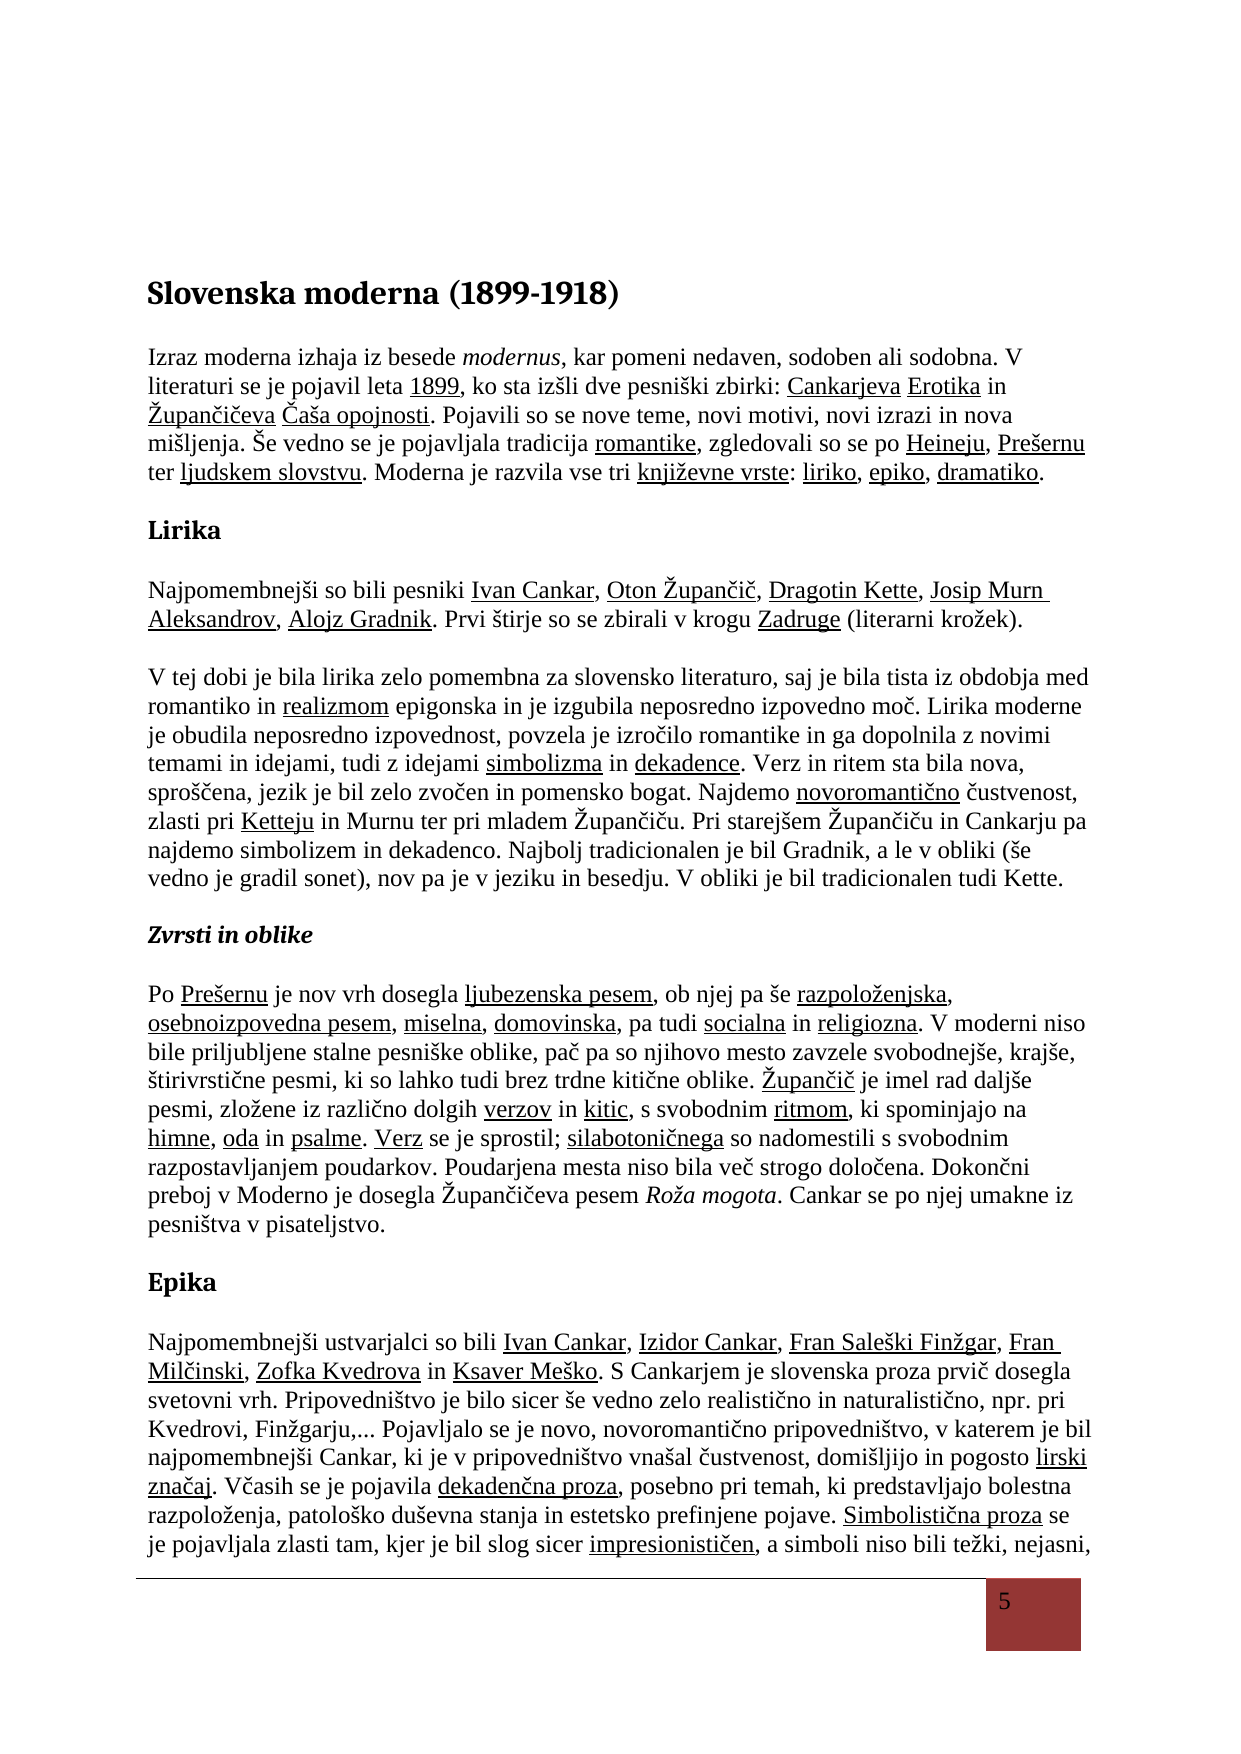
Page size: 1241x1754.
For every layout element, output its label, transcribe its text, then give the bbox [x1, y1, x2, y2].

text Po Prešernu je nov vrh dosegla ljubezenska pesem, ob njej pa še razpoloženjska, osebnoizpovedna pesem, miselna, domovinska, pa tudi socialna in religiozna. V moderni niso bile priljubljene stalne pesniške oblike, pač pa so njihovo mesto zavzele svobodnejše, krajše, štirivrstične pesmi, ki so lahko tudi brez trdne kitične oblike. Župančič je imel rad daljše pesmi, zložene iz različno dolgih verzov in kitic, s svobodnim ritmom, ki spominjajo na himne, oda in psalme. Verz se je sprostil; silabotoničnega so nadomestili s svobodnim razpostavljanjem poudarkov. Poudarjena mesta niso bila več strogo določena. Dokončni preboj v Moderno je dosegla Župančičeva pesem Roža mogota. Cankar se po njej umakne iz pesništva v pisateljstvo. [148, 979, 1093, 1238]
subtitle Epika [148, 1267, 1093, 1298]
subtitle Slovenska moderna (1899-1918) [148, 275, 1093, 313]
subtitle Lirika [148, 515, 1093, 546]
text V tej dobi je bila lirika zelo pomembna za slovensko literaturo, saj je bila tista iz obdobja med romantiko in realizmom epigonska in je izgubila neposredno izpovedno moč. Lirika moderne je obudila neposredno izpovednost, povzela je izročilo romantike in ga dopolnila z novimi temami in idejami, tudi z idejami simbolizma in dekadence. Verz in ritem sta bila nova, sproščena, jezik je bil zelo zvočen in pomensko bogat. Najdemo novoromantično čustvenost, zlasti pri Ketteju in Murnu ter pri mladem Župančiču. Pri starejšem Župančiču in Cankarju pa najdemo simbolizem in dekadenco. Najbolj tradicionalen je bil Gradnik, a le v obliki (še vedno je gradil sonet), nov pa je v jeziku in besedju. V obliki je bil tradicionalen tudi Kette. [148, 662, 1093, 892]
text Izraz moderna izhaja iz besede modernus, kar pomeni nedaven, sodoben ali sodobna. V literaturi se je pojavil leta 1899, ko sta izšli dve pesniški zbirki: Cankarjeva Erotika in Župančičeva Čaša opojnosti. Pojavili so se nove teme, novi motivi, novi izrazi in nova mišljenja. Še vedno se je pojavljala tradicija romantike, zgledovali so se po Heineju, Prešernu ter ljudskem slovstvu. Moderna je razvila vse tri književne vrste: liriko, epiko, dramatiko. [148, 342, 1093, 486]
subtitle Zvrsti in oblike [148, 921, 1093, 950]
text Najpomembnejši so bili pesniki Ivan Cankar, Oton Župančič, Dragotin Kette, Josip Murn Aleksandrov, Alojz Gradnik. Prvi štirje so se zbirali v krogu Zadruge (literarni krožek). [148, 576, 1093, 633]
text Najpomembnejši ustvarjalci so bili Ivan Cankar, Izidor Cankar, Fran Saleški Finžgar, Fran Milčinski, Zofka Kvedrova in Ksaver Meško. S Cankarjem je slovenska proza prvič dosegla svetovni vrh. Pripovedništvo je bilo sicer še vedno zelo realistično in naturalistično, npr. pri Kvedrovi, Finžgarju,... Pojavljalo se je novo, novoromantično pripovedništvo, v katerem je bil najpomembnejši Cankar, ki je v pripovedništvo vnašal čustvenost, domišljijo in pogosto lirski značaj. Včasih se je pojavila dekadenčna proza, posebno pri temah, ki predstavljajo bolestna razpoloženja, patološko duševna stanja in estetsko prefinjene pojave. Simbolistična proza se je pojavljala zlasti tam, kjer je bil slog sicer impresionističen, a simboli niso bili težki, nejasni, [148, 1327, 1093, 1557]
